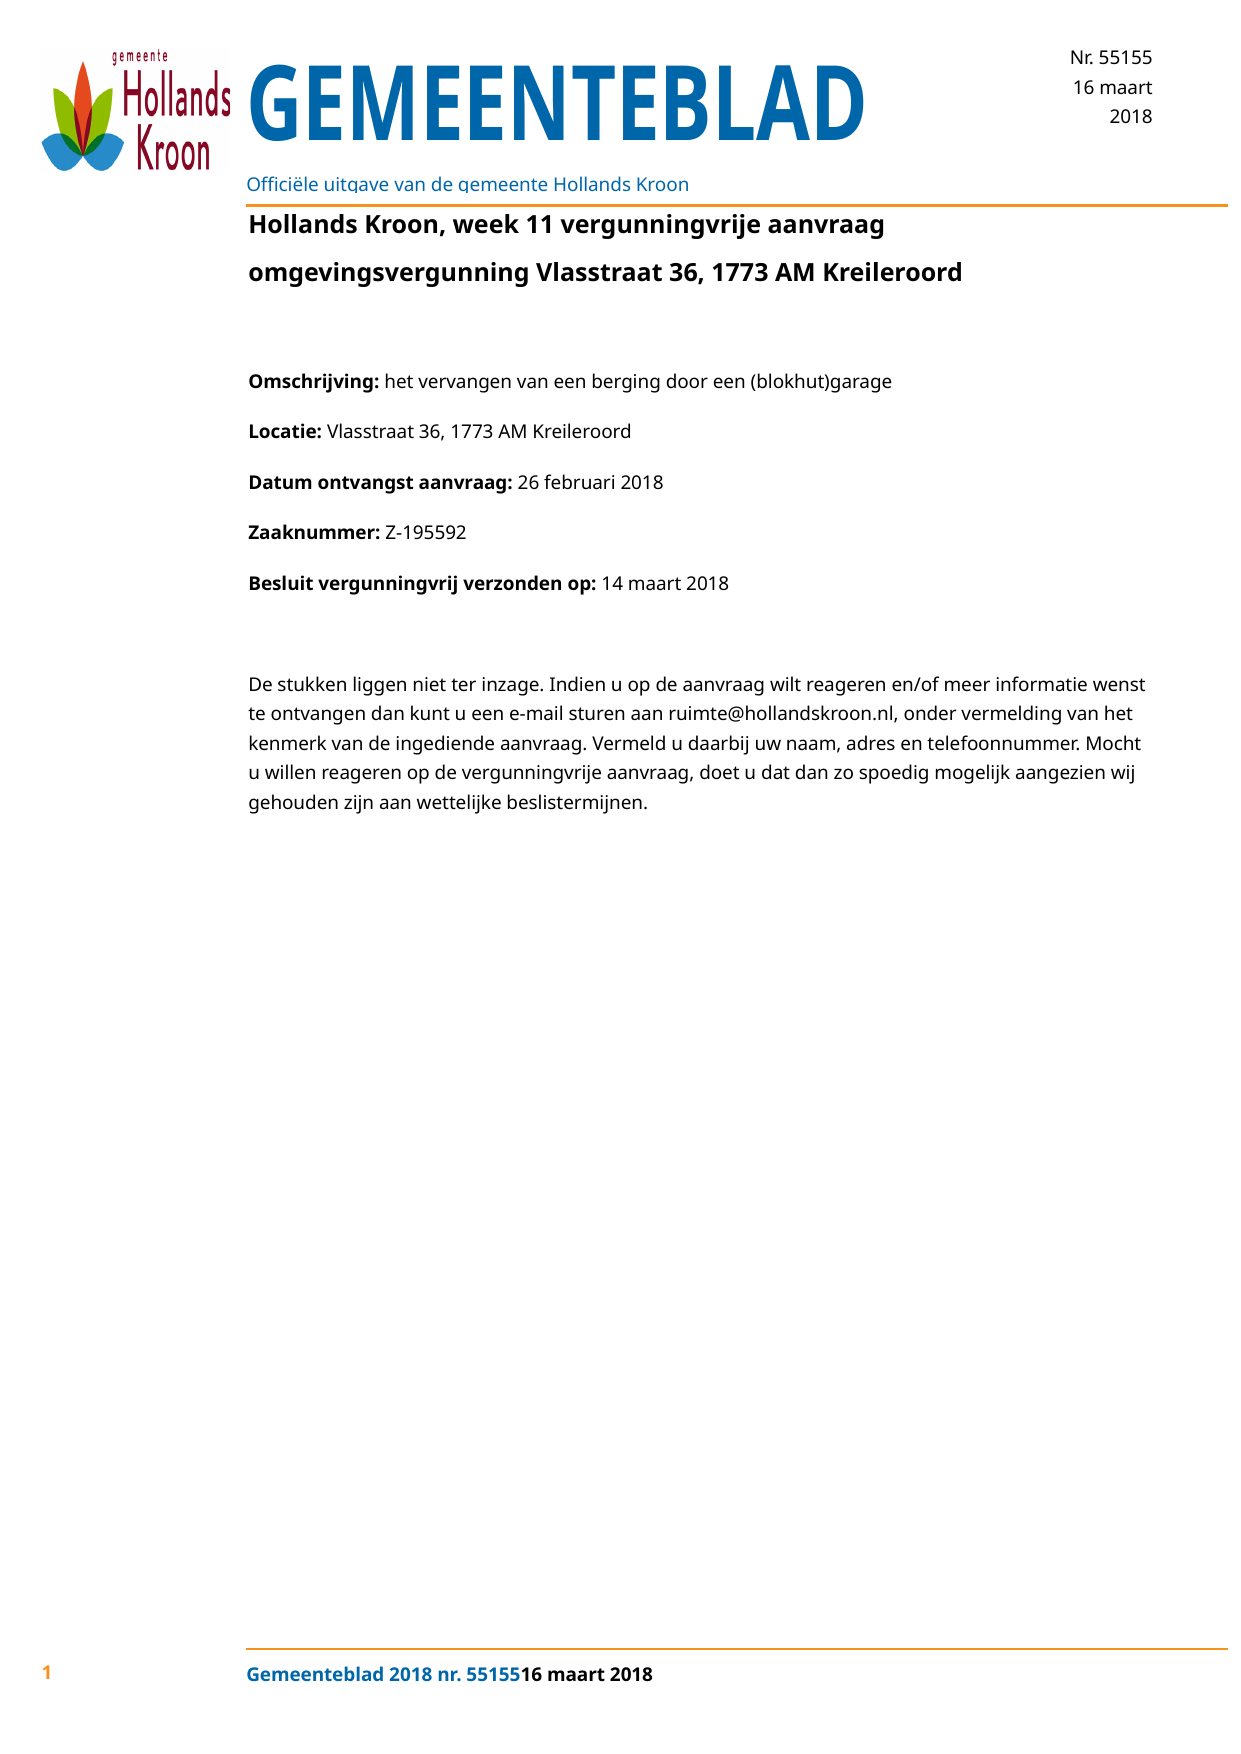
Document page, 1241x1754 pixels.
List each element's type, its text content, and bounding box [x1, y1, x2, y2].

text Besluit vergunningvrij verzonden op: 14 maart 2018 [248, 570, 1152, 596]
text Hollands Kroon, week 11 vergunningvrije aanvraag omgevingsvergunning Vlasstraat 36, 1773 AM Kreileroord [248, 207, 1152, 288]
picture [41, 47, 231, 172]
text Locatie: Vlasstraat 36, 1773 AM Kreileroord [248, 419, 1152, 444]
text Zaaknummer: Z-195592 [248, 519, 1152, 545]
text De stukken liggen niet ter inzage. Indien u op de aanvraag wilt reageren en/of meer informatie wenst te ontvangen dan kunt u een e-mail sturen aan ruimte@hollandskroon.nl, onder vermelding van het kenmerk van de ingediende aanvraag. Vermeld u daarbij uw naam, adres en telefoonnummer. Mocht u willen reageren op de vergunningvrije aanvraag, doet u dat dan zo spoedig mogelijk aangezien wij gehouden zijn aan wettelijke beslistermijnen. [248, 671, 1152, 815]
text Omschrijving: het vervangen van een berging door een (blokhut)garage [248, 368, 1152, 394]
text Datum ontvangst aanvraag: 26 februari 2018 [248, 469, 1152, 495]
